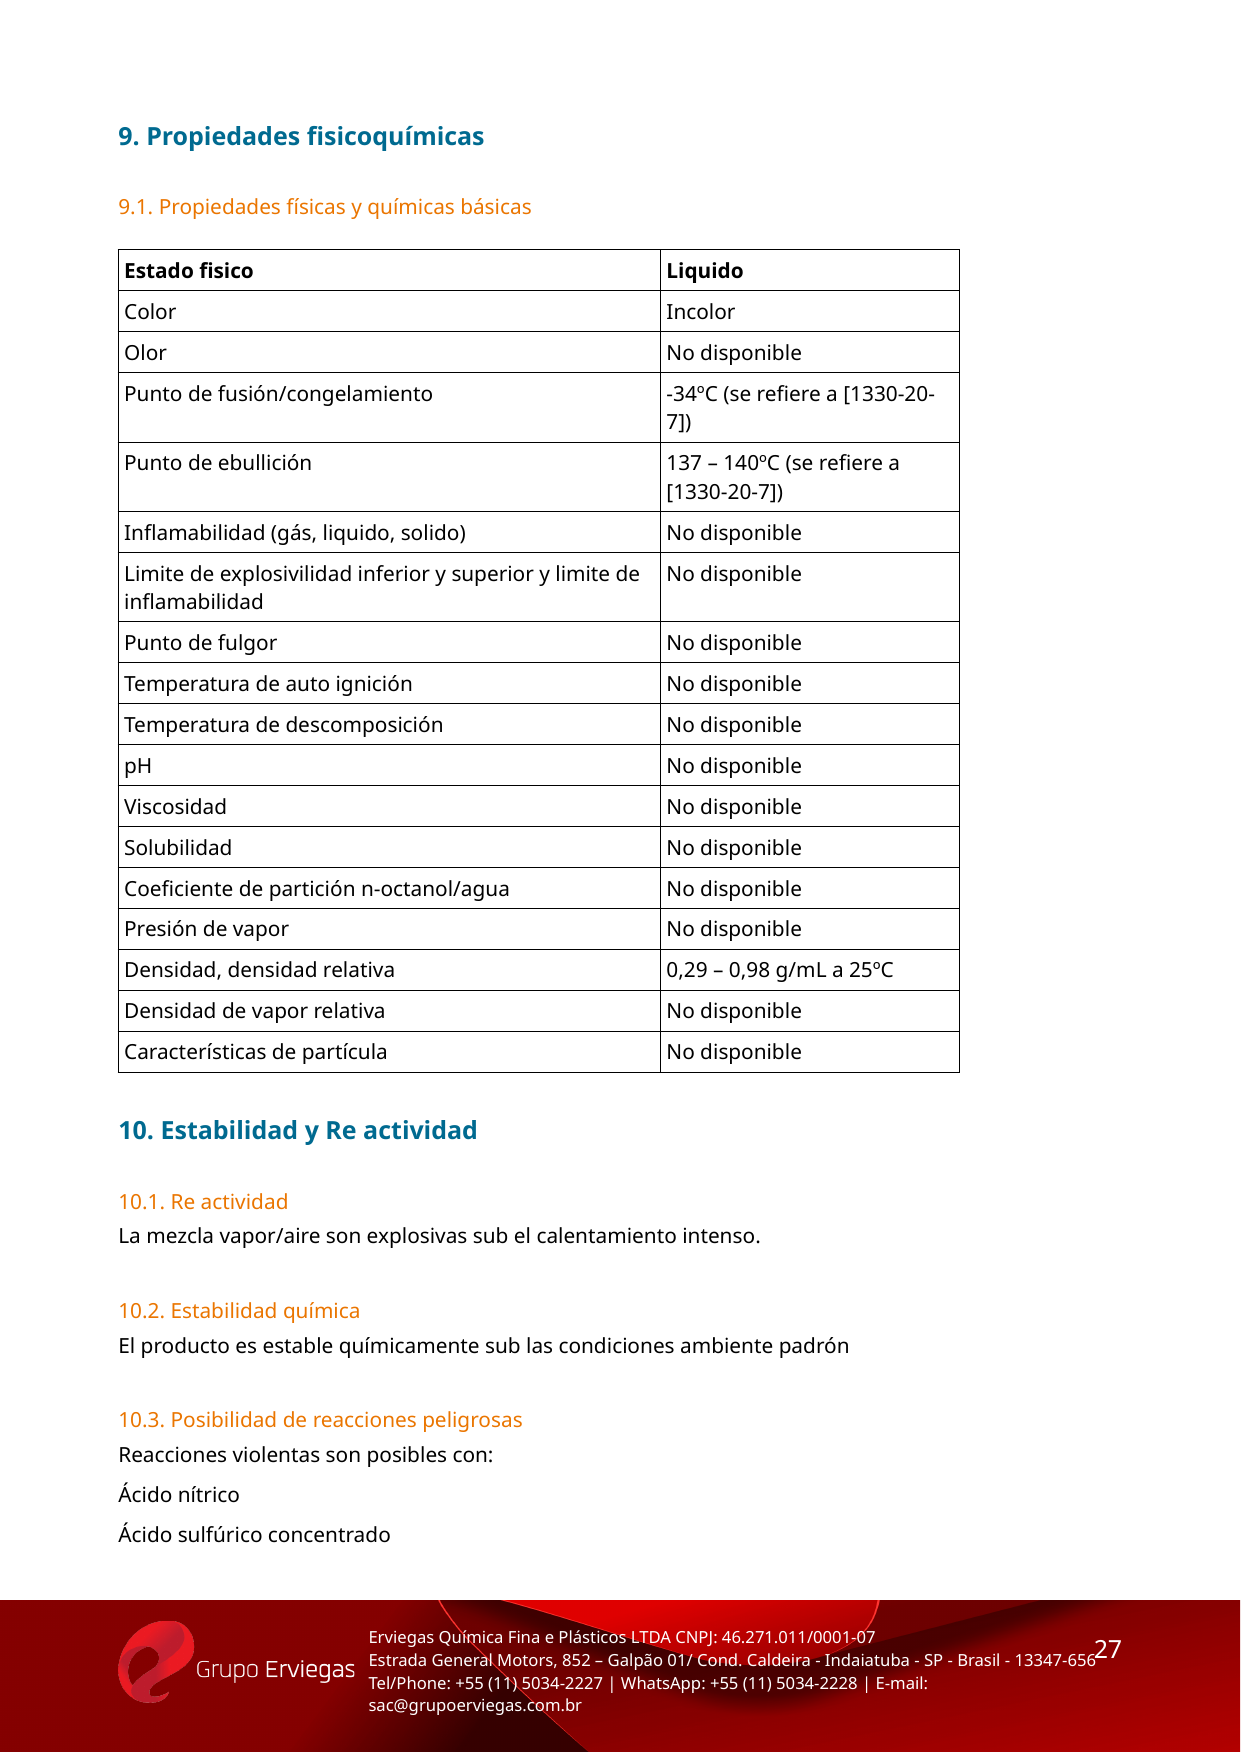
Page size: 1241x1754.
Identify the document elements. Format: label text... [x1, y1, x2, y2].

list Estabilidad y Re actividad [118, 1113, 1122, 1147]
table_cell Incolor [661, 291, 959, 331]
table_cell Temperatura de descomposición [119, 704, 660, 744]
table_cell pH [119, 745, 660, 785]
table_cell No disponible [661, 512, 959, 552]
list Estabilidad química [118, 1296, 1122, 1325]
table_cell No disponible [661, 827, 959, 867]
text La mezcla vapor/aire son explosivas sub el calentamiento intenso. [118, 1222, 1122, 1250]
table_cell No disponible [661, 909, 959, 949]
table_header Liquido [661, 250, 959, 290]
table_cell Solubilidad [119, 827, 660, 867]
table_cell No disponible [661, 745, 959, 785]
table_cell No disponible [661, 553, 959, 621]
table_cell Características de partícula [119, 1032, 660, 1072]
list Propiedades físicas y químicas básicas [118, 192, 1122, 221]
table_cell Punto de ebullición [119, 443, 660, 511]
table_cell Limite de explosivilidad inferior y superior y limite de inflamabilidad [119, 553, 660, 621]
table_cell Presión de vapor [119, 909, 660, 949]
table_cell -34ºC (se refiere a [1330-20-7]) [661, 373, 959, 442]
table_cell Punto de fusión/congelamiento [119, 373, 660, 442]
table_cell No disponible [661, 868, 959, 908]
table_cell Densidad, densidad relativa [119, 950, 660, 990]
text El producto es estable químicamente sub las condiciones ambiente padrón [118, 1331, 1122, 1359]
table_cell No disponible [661, 622, 959, 662]
table_cell Temperatura de auto ignición [119, 663, 660, 703]
table_cell No disponible [661, 663, 959, 703]
table_cell No disponible [661, 991, 959, 1031]
text Ácido nítrico [118, 1480, 1122, 1508]
table_cell Olor [119, 332, 660, 372]
table_cell Coeficiente de partición n-octanol/agua [119, 868, 660, 908]
table_header Estado fisico [119, 250, 660, 290]
list Propiedades fisicoquímicas [118, 118, 1122, 152]
table_cell No disponible [661, 704, 959, 744]
table_cell No disponible [661, 786, 959, 826]
list Re actividad [118, 1187, 1122, 1216]
table_cell 137 – 140ºC (se refiere a [1330-20-7]) [661, 443, 959, 511]
table_cell No disponible [661, 1032, 959, 1072]
table_cell Punto de fulgor [119, 622, 660, 662]
text Ácido sulfúrico concentrado [118, 1520, 1122, 1549]
list Posibilidad de reacciones peligrosas [118, 1405, 1122, 1434]
table_cell Densidad de vapor relativa [119, 991, 660, 1031]
table_cell 0,29 – 0,98 g/mL a 25ºC [661, 950, 959, 990]
table_cell No disponible [661, 332, 959, 372]
text Reacciones violentas son posibles con: [118, 1440, 1122, 1468]
table_cell Inflamabilidad (gás, liquido, solido) [119, 512, 660, 552]
table_cell Color [119, 291, 660, 331]
table_cell Viscosidad [119, 786, 660, 826]
picture [118, 1621, 355, 1703]
